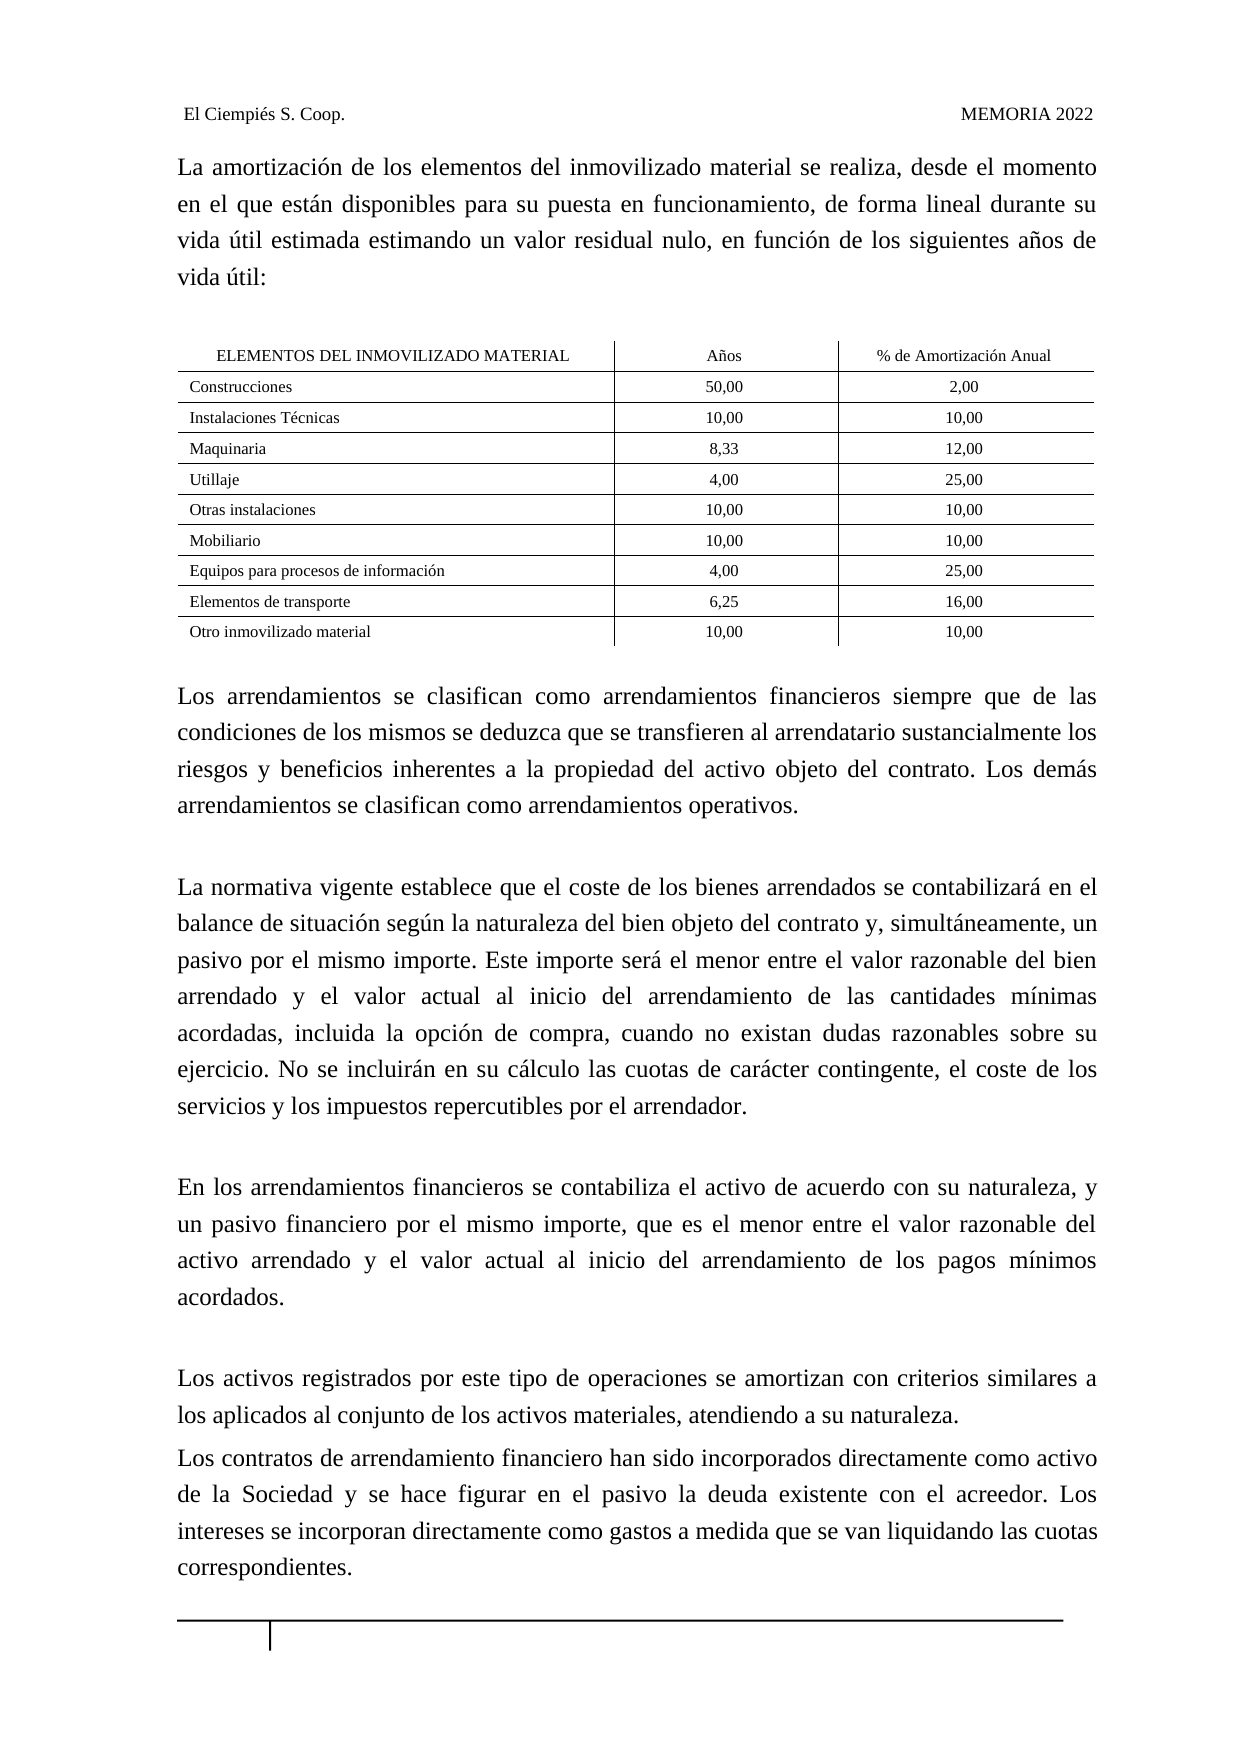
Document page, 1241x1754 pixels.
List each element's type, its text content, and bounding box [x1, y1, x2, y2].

table_header Años [615, 341, 838, 371]
table_cell 25,00 [839, 556, 1094, 585]
table_cell 4,00 [615, 464, 838, 493]
table_cell 10,00 [839, 525, 1094, 554]
table_header % de Amortización Anual [839, 341, 1094, 371]
text La amortización de los elementos del inmovilizado material se realiza, desde el momento en el que están disponibles para su puesta en funcionamiento, de forma lineal durante su vida útil estimada estimando un valor residual nulo, en función de los siguientes años de vida útil: [177, 152, 1098, 290]
table_cell Mobiliario [178, 525, 614, 554]
text Los arrendamientos se clasifican como arrendamientos financieros siempre que de las condiciones de los mismos se deduzca que se transfieren al arrendatario sustancialmente los riesgos y beneficios inherentes a la propiedad del activo objeto del contrato. Los demás arrendamientos se clasifican como arrendamientos operativos. [177, 681, 1098, 819]
table_header ELEMENTOS DEL INMOVILIZADO MATERIAL [178, 341, 614, 371]
text En los arrendamientos financieros se contabiliza el activo de acuerdo con su naturaleza, y un pasivo financiero por el mismo importe, que es el menor entre el valor razonable del activo arrendado y el valor actual al inicio del arrendamiento de los pagos mínimos acordados. [177, 1172, 1098, 1310]
table_cell 10,00 [839, 617, 1094, 646]
table_cell 10,00 [615, 525, 838, 554]
table_cell Equipos para procesos de información [178, 556, 614, 585]
table_cell 25,00 [839, 464, 1094, 493]
table_cell 2,00 [839, 372, 1094, 402]
table_cell 16,00 [839, 586, 1094, 616]
table_cell Construcciones [178, 372, 614, 402]
table_cell Otro inmovilizado material [178, 617, 614, 646]
table_cell Instalaciones Técnicas [178, 403, 614, 432]
table_cell 10,00 [615, 495, 838, 524]
table_cell 10,00 [839, 495, 1094, 524]
table_cell 10,00 [839, 403, 1094, 432]
table_cell 8,33 [615, 433, 838, 463]
table_cell 6,25 [615, 586, 838, 616]
table_cell 10,00 [615, 403, 838, 432]
text Los activos registrados por este tipo de operaciones se amortizan con criterios similares a los aplicados al conjunto de los activos materiales, atendiendo a su naturaleza. [177, 1363, 1098, 1428]
text La normativa vigente establece que el coste de los bienes arrendados se contabilizará en el balance de situación según la naturaleza del bien objeto del contrato y, simultáneamente, un pasivo por el mismo importe. Este importe será el menor entre el valor razonable del bien arrendado y el valor actual al inicio del arrendamiento de las cantidades mínimas acordadas, incluida la opción de compra, cuando no existan dudas razonables sobre su ejercicio. No se incluirán en su cálculo las cuotas de carácter contingente, el coste de los servicios y los impuestos repercutibles por el arrendador. [177, 872, 1098, 1119]
table_cell 10,00 [615, 617, 838, 646]
table_cell Maquinaria [178, 433, 614, 463]
table_cell Elementos de transporte [178, 586, 614, 616]
table_cell Utillaje [178, 464, 614, 493]
table_cell 4,00 [615, 556, 838, 585]
table_cell Otras instalaciones [178, 495, 614, 524]
table_cell 50,00 [615, 372, 838, 402]
table_cell 12,00 [839, 433, 1094, 463]
text Los contratos de arrendamiento financiero han sido incorporados directamente como activo de la Sociedad y se hace figurar en el pasivo la deuda existente con el acreedor. Los intereses se incorporan directamente como gastos a medida que se van liquidando las cuotas correspondientes. [177, 1443, 1098, 1581]
